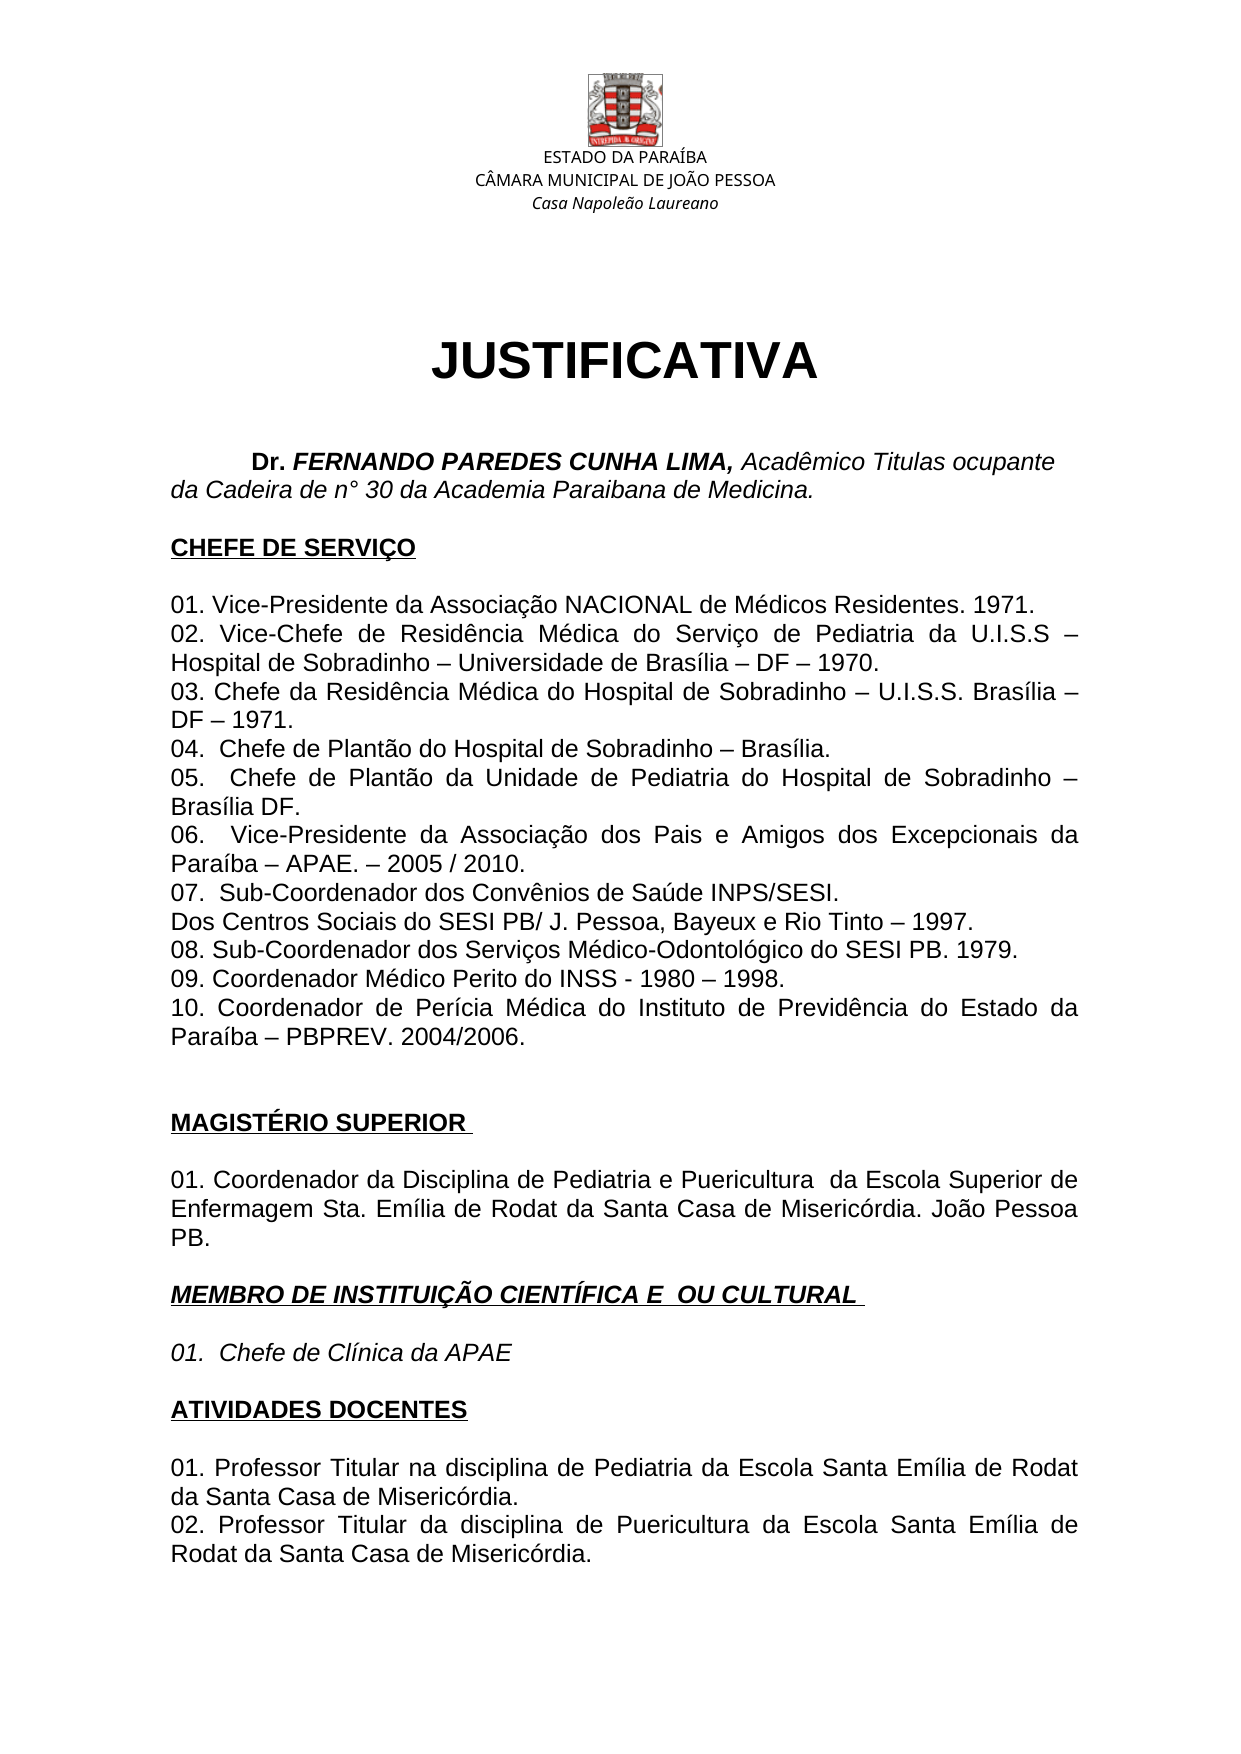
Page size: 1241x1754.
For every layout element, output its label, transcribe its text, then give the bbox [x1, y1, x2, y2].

text 05. Chefe de Plantão da Unidade de Pediatria do Hospital de Sobradinho – Brasília DF. [170, 763, 1080, 820]
text 04. Chefe de Plantão do Hospital de Sobradinho – Brasília. [170, 734, 1080, 763]
text 08. Sub-Coordenador dos Serviços Médico-Odontológico do SESI PB. 1979. [170, 935, 1080, 964]
picture [589, 75, 662, 146]
text 10. Coordenador de Perícia Médica do Instituto de Previdência do Estado da Paraíba – PBPREV. 2004/2006. [170, 993, 1080, 1050]
text 02. Vice-Chefe de Residência Médica do Serviço de Pediatria da U.I.S.S – Hospital de Sobradinho – Universidade de Brasília – DF – 1970. [170, 619, 1080, 677]
text Dos Centros Sociais do SESI PB/ J. Pessoa, Bayeux e Rio Tinto – 1997. [170, 907, 1080, 935]
text 02. Professor Titular da disciplina de Puericultura da Escola Santa Emília de Rodat da Santa Casa de Misericórdia. [170, 1510, 1080, 1568]
text Dr. FERNANDO PAREDES CUNHA LIMA, Acadêmico Titulas ocupante da Cadeira de n° 30 da Academia Paraibana de Medicina. [170, 447, 1080, 504]
text 03. Chefe da Residência Médica do Hospital de Sobradinho – U.I.S.S. Brasília – DF – 1971. [170, 677, 1080, 734]
text ATIVIDADES DOCENTES [170, 1395, 1080, 1424]
text 01. Vice-Presidente da Associação NACIONAL de Médicos Residentes. 1971. [170, 590, 1080, 619]
text MEMBRO DE INSTITUIÇÃO CIENTÍFICA E OU CULTURAL [170, 1280, 1080, 1309]
text 06. Vice-Presidente da Associação dos Pais e Amigos dos Excepcionais da Paraíba – APAE. – 2005 / 2010. [170, 820, 1080, 878]
text MAGISTÉRIO SUPERIOR [170, 1108, 1080, 1137]
text 01. Professor Titular na disciplina de Pediatria da Escola Santa Emília de Rodat da Santa Casa de Misericórdia. [170, 1453, 1080, 1510]
text 01. Chefe de Clínica da APAE [170, 1338, 1080, 1367]
text JUSTIFICATIVA [170, 329, 1080, 389]
text CHEFE DE SERVIÇO [170, 533, 1080, 562]
text 07. Sub-Coordenador dos Convênios de Saúde INPS/SESI. [170, 878, 1080, 907]
text 09. Coordenador Médico Perito do INSS - 1980 – 1998. [170, 964, 1080, 993]
text 01. Coordenador da Disciplina de Pediatria e Puericultura da Escola Superior de Enfermagem Sta. Emília de Rodat da Santa Casa de Misericórdia. João Pessoa PB. [170, 1165, 1080, 1252]
